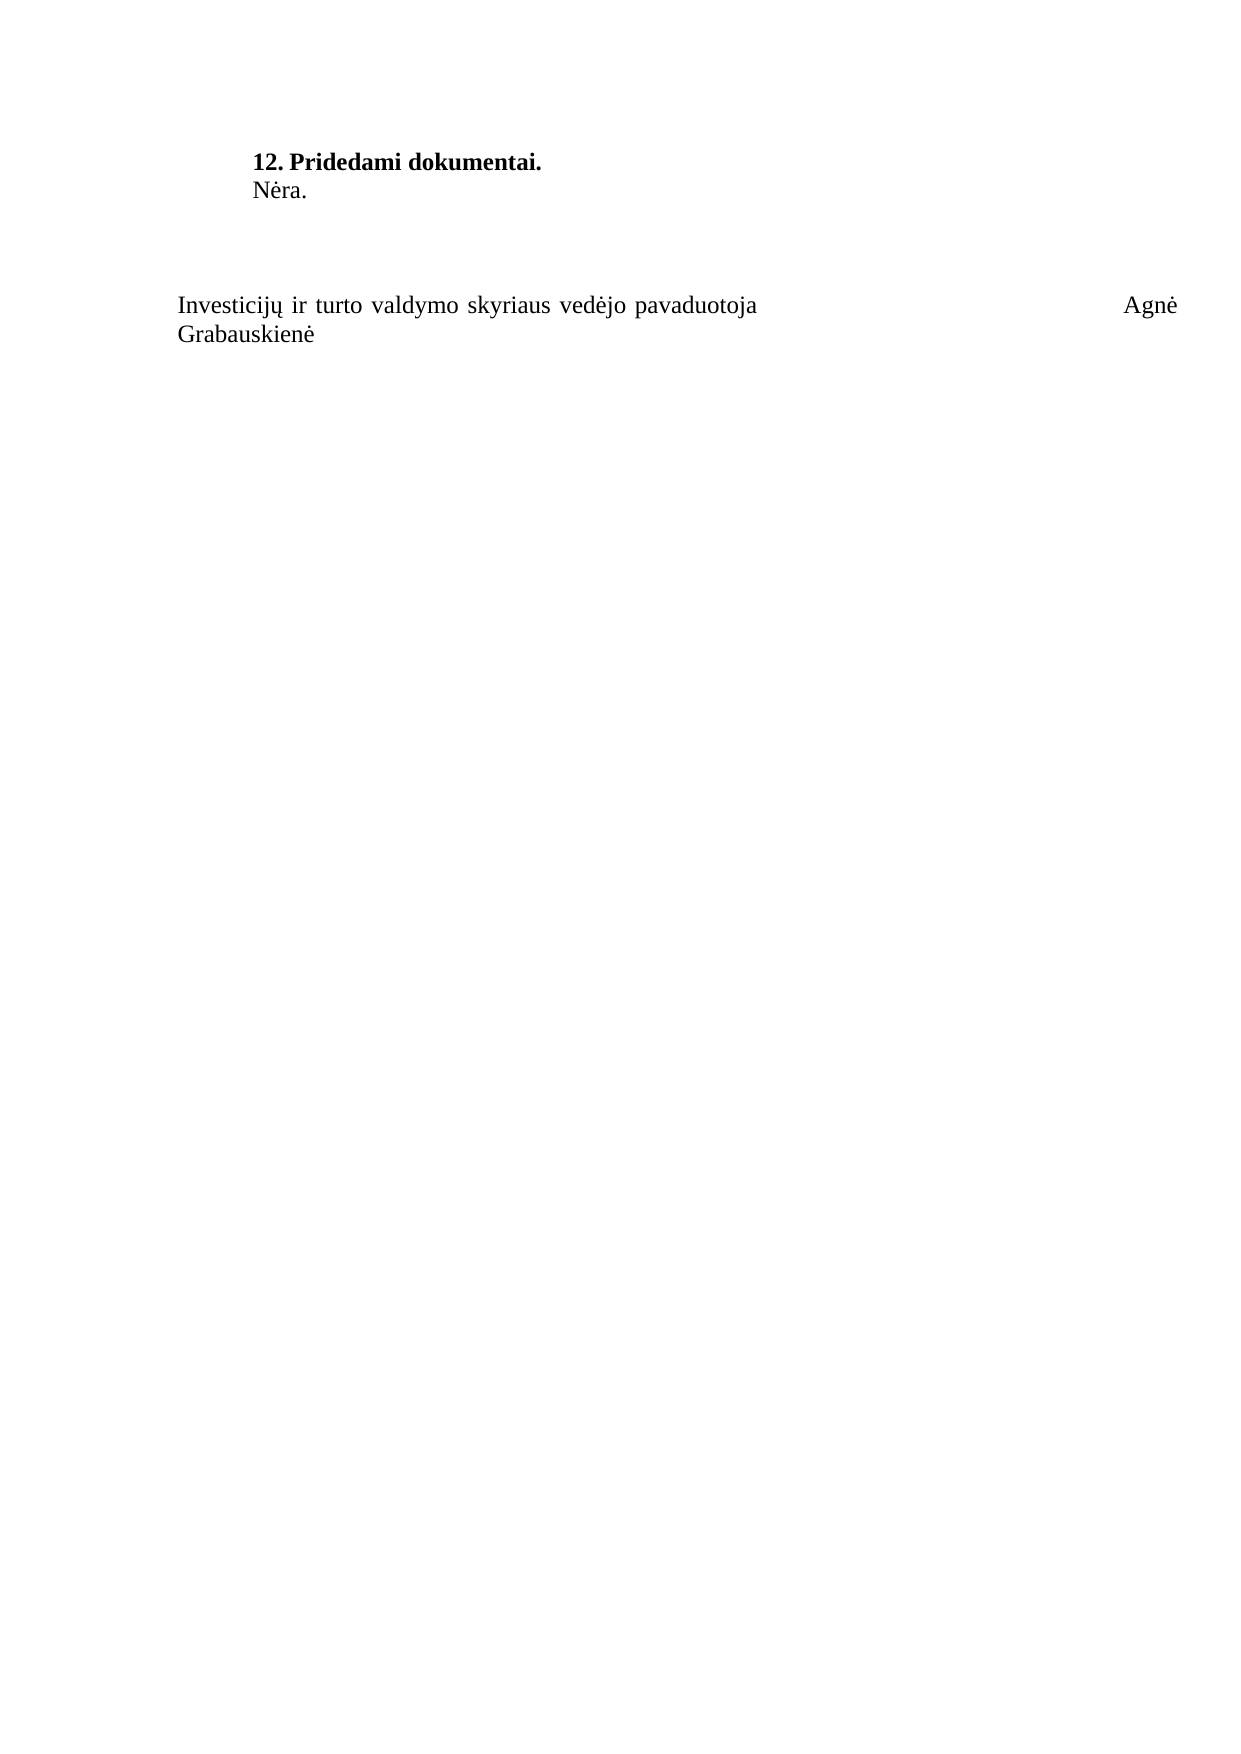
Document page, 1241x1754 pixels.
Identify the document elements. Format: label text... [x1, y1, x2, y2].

text Nėra. [177, 176, 1181, 204]
text 12. Pridedami dokumentai. [177, 147, 1181, 176]
text Investicijų ir turto valdymo skyriaus vedėjo pavaduotoja Agnė Grabauskienė [177, 291, 1181, 348]
